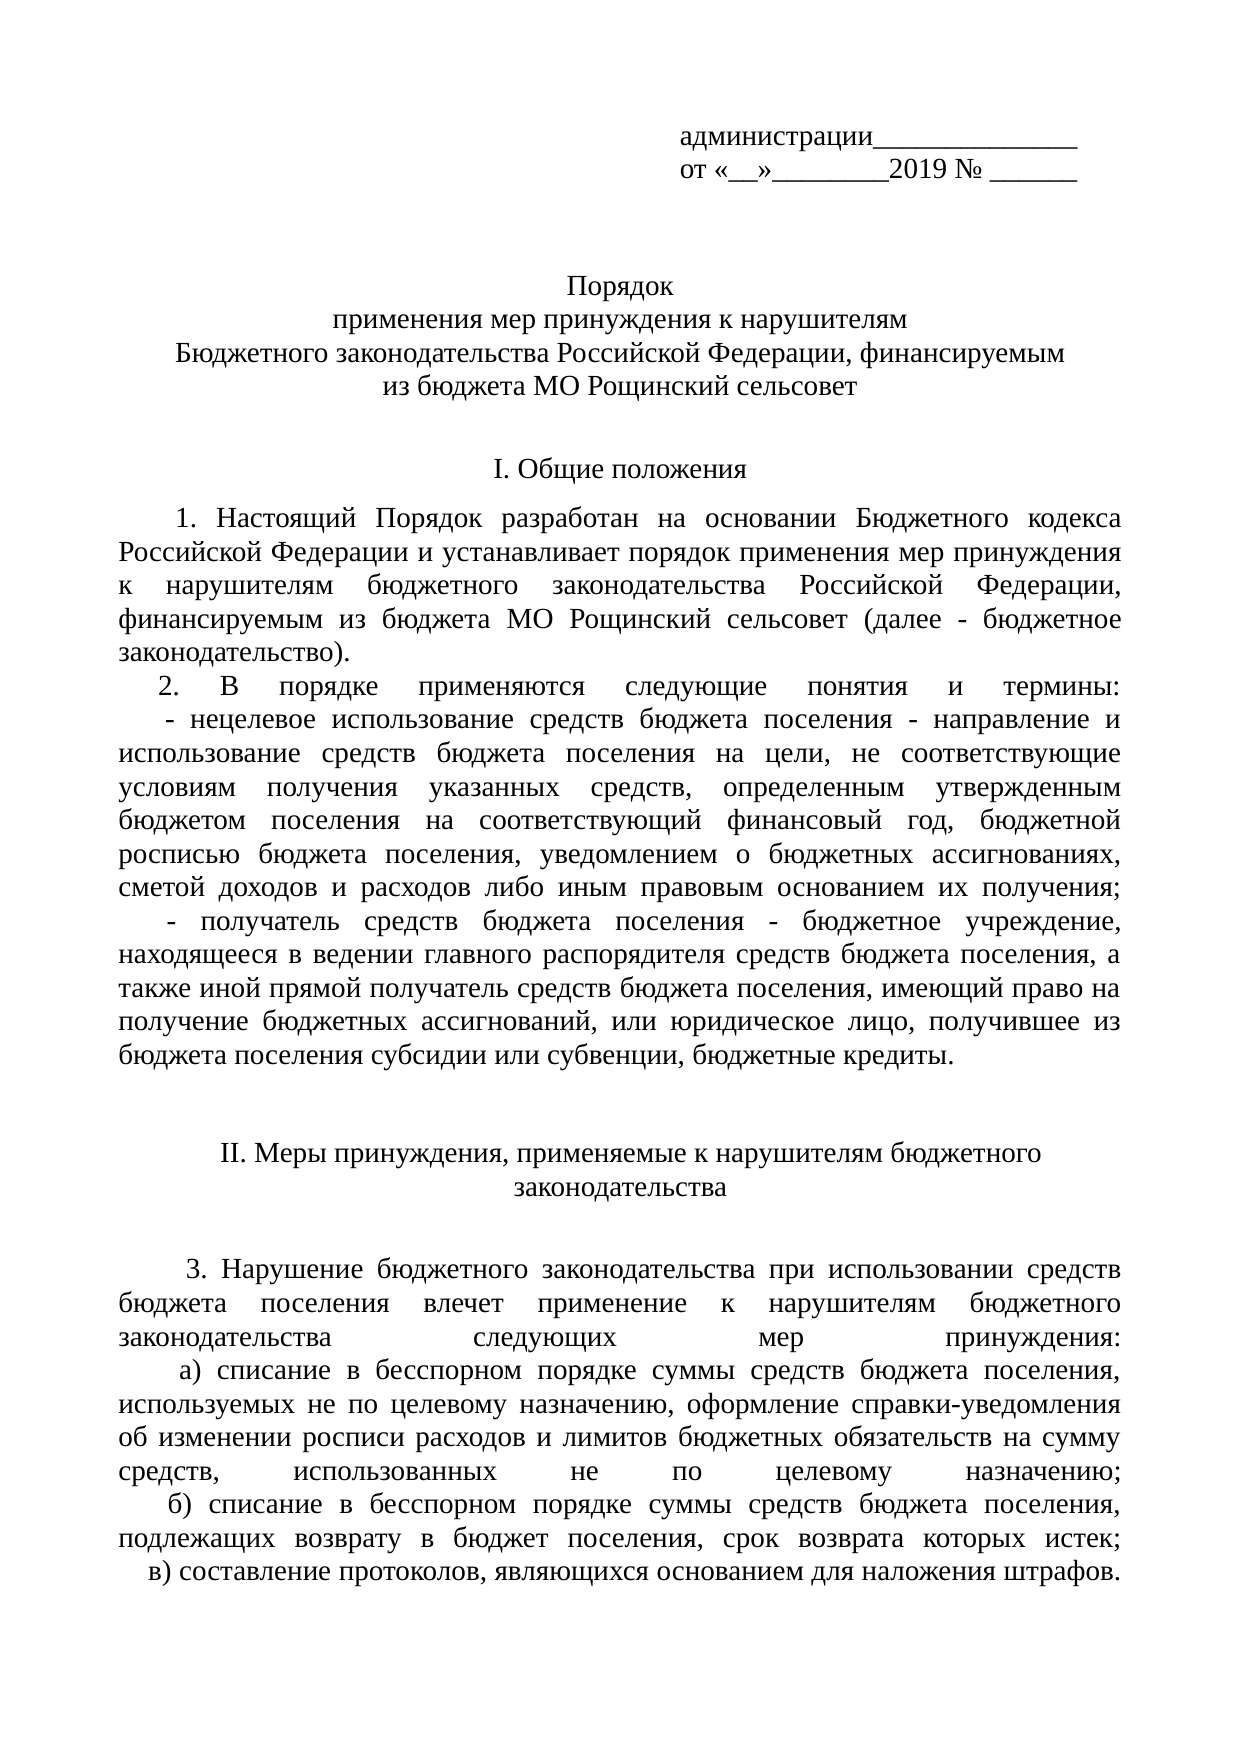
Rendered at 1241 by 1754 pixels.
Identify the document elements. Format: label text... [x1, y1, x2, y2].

list 1. Настоящий Порядок разработан на основании Бюджетного кодекса Российской Федерации и устанавливает порядок применения мер принуждения к нарушителям бюджетного законодательства Российской Федерации, финансируемым из бюджета МО Рощинский сельсовет (далее - бюджетное законодательство). 2. В порядке применяются следующие понятия и термины: - нецелевое использование средств бюджета поселения - направление и использование средств бюджета поселения на цели, не соответствующие условиям получения указанных средств, определенным утвержденным бюджетом поселения на соответствующий финансовый год, бюджетной росписью бюджета поселения, уведомлением о бюджетных ассигнованиях, сметой доходов и расходов либо иным правовым основанием их получения; - получатель средств бюджета поселения - бюджетное учреждение, находящееся в ведении главного распорядителя средств бюджета поселения, а также иной прямой получатель средств бюджета поселения, имеющий право на получение бюджетных ассигнований, или юридическое лицо, получившее из бюджета поселения субсидии или субвенции, бюджетные кредиты. [118, 500, 1122, 1071]
title Порядок применения мер принуждения к нарушителям Бюджетного законодательства Российской Федерации, финансируемым из бюджета МО Рощинский сельсовет [118, 268, 1122, 402]
list 3. Нарушение бюджетного законодательства при использовании средств бюджета поселения влечет применение к нарушителям бюджетного законодательства следующих мер принуждения: а) списание в бесспорном порядке суммы средств бюджета поселения, используемых не по целевому назначению, оформление справки-уведомления об изменении росписи расходов и лимитов бюджетных обязательств на сумму средств, использованных не по целевому назначению; б) списание в бесспорном порядке суммы средств бюджета поселения, подлежащих возврату в бюджет поселения, срок возврата которых истек; в) составление протоколов, являющихся основанием для наложения штрафов. [118, 1252, 1122, 1621]
text от «__»________2019 № ______ [118, 152, 1122, 185]
list II. Меры принуждения, применяемые к нарушителям бюджетного законодательства [118, 1135, 1122, 1236]
text I. Общие положения [118, 418, 1122, 485]
text администрации______________ [118, 118, 1122, 152]
